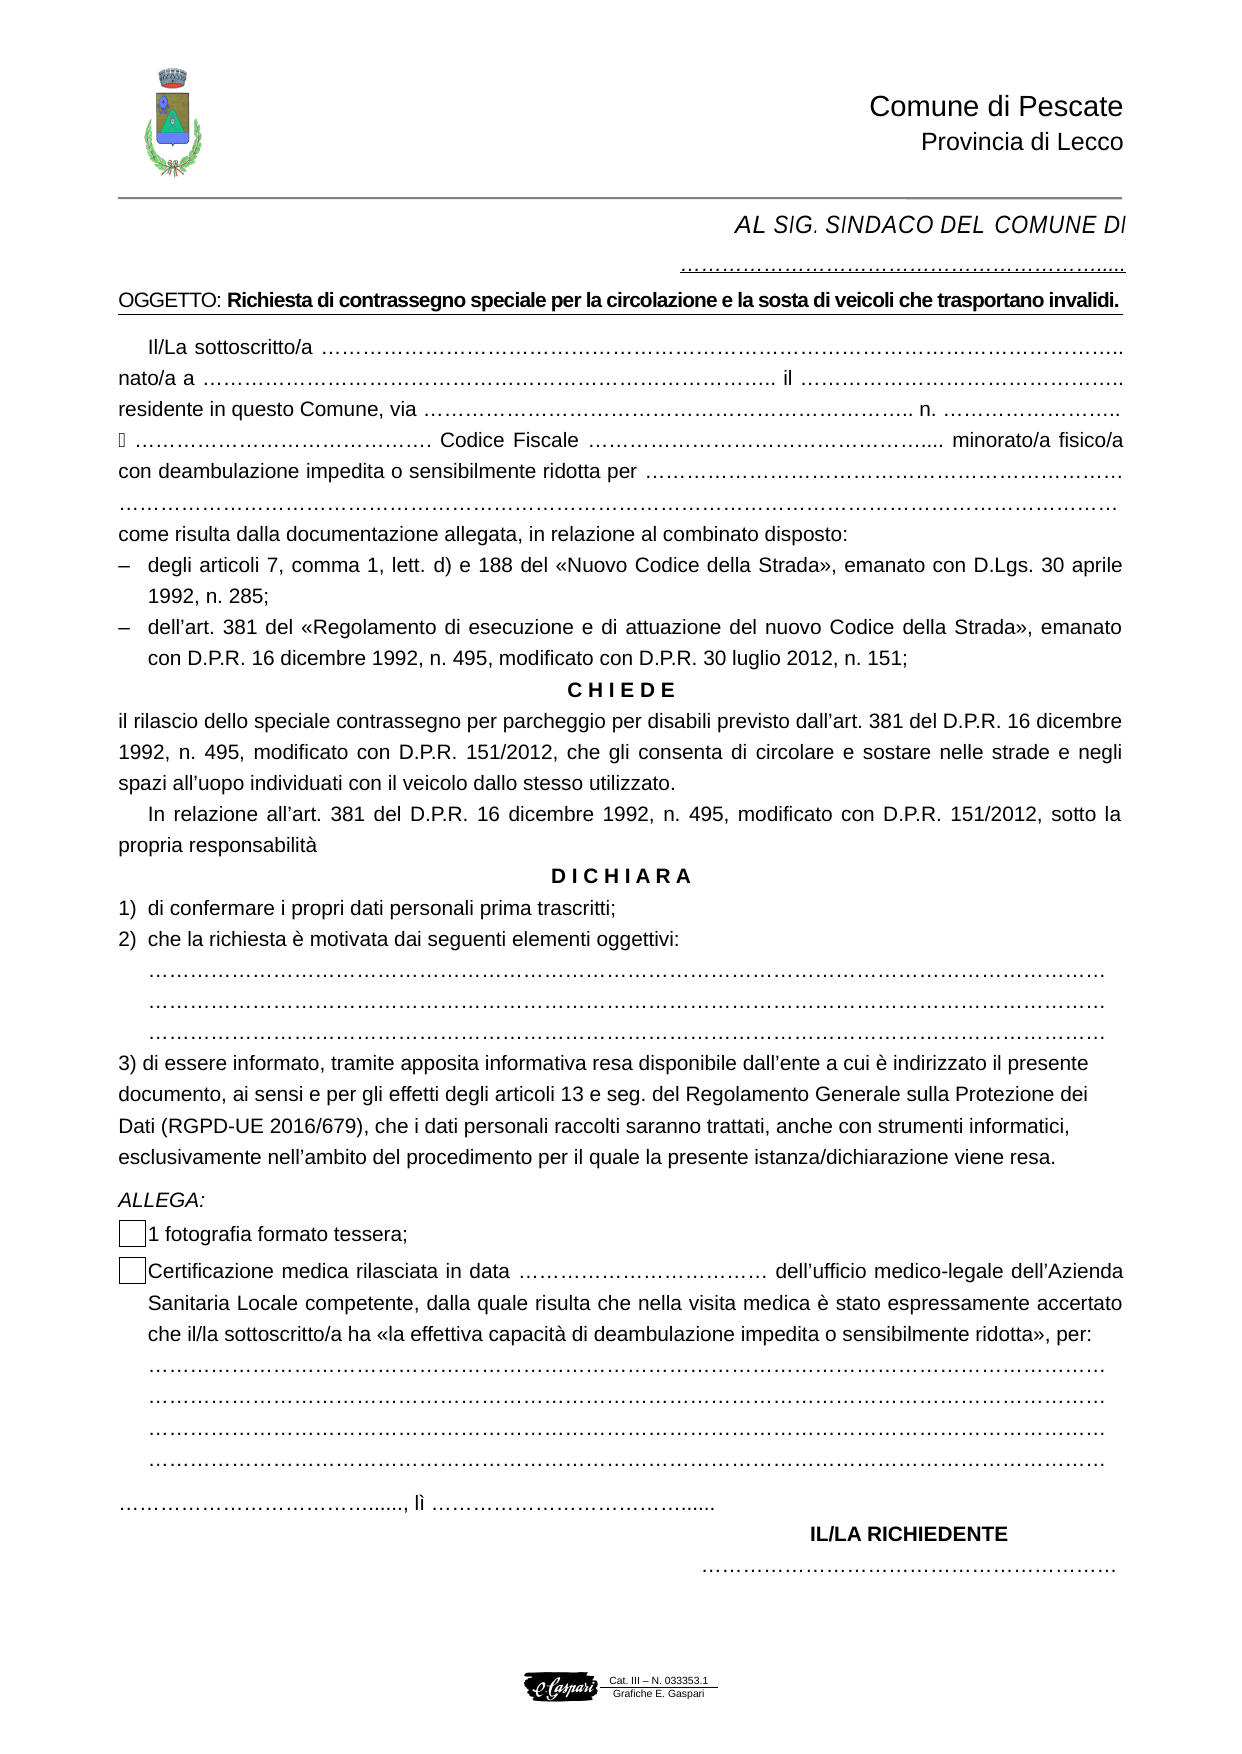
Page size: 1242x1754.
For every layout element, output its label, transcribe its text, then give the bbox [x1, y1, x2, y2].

text D I C H I A R A [118, 864, 1123, 888]
text ………………………………………………………………………………………………………………………… [148, 1020, 1123, 1044]
text ………………………………………………………………………………………………………………………… [148, 958, 1123, 982]
text 1 fotografia formato tessera; [118, 1219, 1123, 1247]
picture [122, 58, 224, 189]
text Comune di Pescate [224, 89, 1123, 122]
text – dell’art. 381 del «Regolamento di esecuzione e di attuazione del nuovo Codice della Strada», emanato con D.P.R. 16 dicembre 1992, n. 495, modificato con D.P.R. 30 luglio 2012, n. 151; [118, 615, 1123, 670]
text Il/La sottoscritto/a …………………………………………………………………………………………………….. nato/a a ……………………………………………………………………….. il ……………………………………….. residente in questo Comune, via …………………………………………………………….. n. …………………….. [118, 335, 1123, 421]
text 1) di confermare i propri dati personali prima trascritti; [118, 895, 1123, 919]
text come risulta dalla documentazione allegata, in relazione al combinato disposto: [118, 522, 1123, 546]
text C H I E D E [118, 677, 1123, 701]
text 3) di essere informato, tramite apposita informativa resa disponibile dall’ente a cui è indirizzato il presente documento, ai sensi e per gli effetti degli articoli 13 e seg. del Regolamento Generale sulla Protezione dei Dati (RGPD-UE 2016/679), che i dati personali raccolti saranno trattati, anche con strumenti informatici, esclusivamente nell’ambito del procedimento per il quale la presente istanza/dichiarazione viene resa. [118, 1051, 1123, 1168]
text ………………………………………………………………………………………………………………………… ………………………………………………………………………………………………………………………… ………………………………………………………………………………………………………………………… ………………………………………………………………………………………………………………………… [148, 1353, 1123, 1471]
text  ……………………………………. Codice Fiscale ………………………………………….... minorato/a fisico/a con deambulazione impedita o sensibilmente ridotta per …………………………………………………………… ……………………………………………………………………………………………………………………………… [118, 428, 1123, 514]
text …………………………………………………… [694, 1553, 1123, 1577]
text – degli articoli 7, comma 1, lett. d) e 188 del «Nuovo Codice della Strada», emanato con D.Lgs. 30 aprile 1992, n. 285; [118, 553, 1123, 608]
picture [523, 1671, 598, 1702]
text ……………………………………………………..... [602, 251, 1126, 275]
text In relazione all’art. 381 del D.P.R. 16 dicembre 1992, n. 495, modificato con D.P.R. 151/2012, sotto la propria responsabilità [118, 802, 1123, 857]
text ………………………………......, lì ………………………………...... [118, 1490, 1123, 1514]
text 2) che la richiesta è motivata dai seguenti elementi oggettivi: [118, 927, 1123, 951]
text IL/LA RICHIEDENTE [694, 1521, 1123, 1545]
text il rilascio dello speciale contrassegno per parcheggio per disabili previsto dall’art. 381 del D.P.R. 16 dicembre 1992, n. 495, modificato con D.P.R. 151/2012, che gli consenta di circolare e sostare nelle strade e negli spazi all’uopo individuati con il veicolo dallo stesso utilizzato. [118, 708, 1123, 795]
text Certificazione medica rilasciata in data ……………………………… dell’ufficio medico-legale dell’Azienda Sanitaria Locale competente, dalla quale risulta che nella visita medica è stato espressamente accertato che il/la sottoscritto/a ha «la effettiva capacità di deambulazione impedita o sensibilmente ridotta», per: [118, 1256, 1123, 1346]
text ………………………………………………………………………………………………………………………… [148, 989, 1123, 1013]
text Provincia di Lecco [224, 127, 1123, 156]
text OGGETTO: Richiesta di contrassegno speciale per la circolazione e la sosta di veicoli che trasportano invalidi. [118, 288, 1123, 314]
text ALLEGA: [118, 1188, 1123, 1212]
text AL SIG. SINDACO DEL COMUNE DI [561, 210, 1126, 239]
